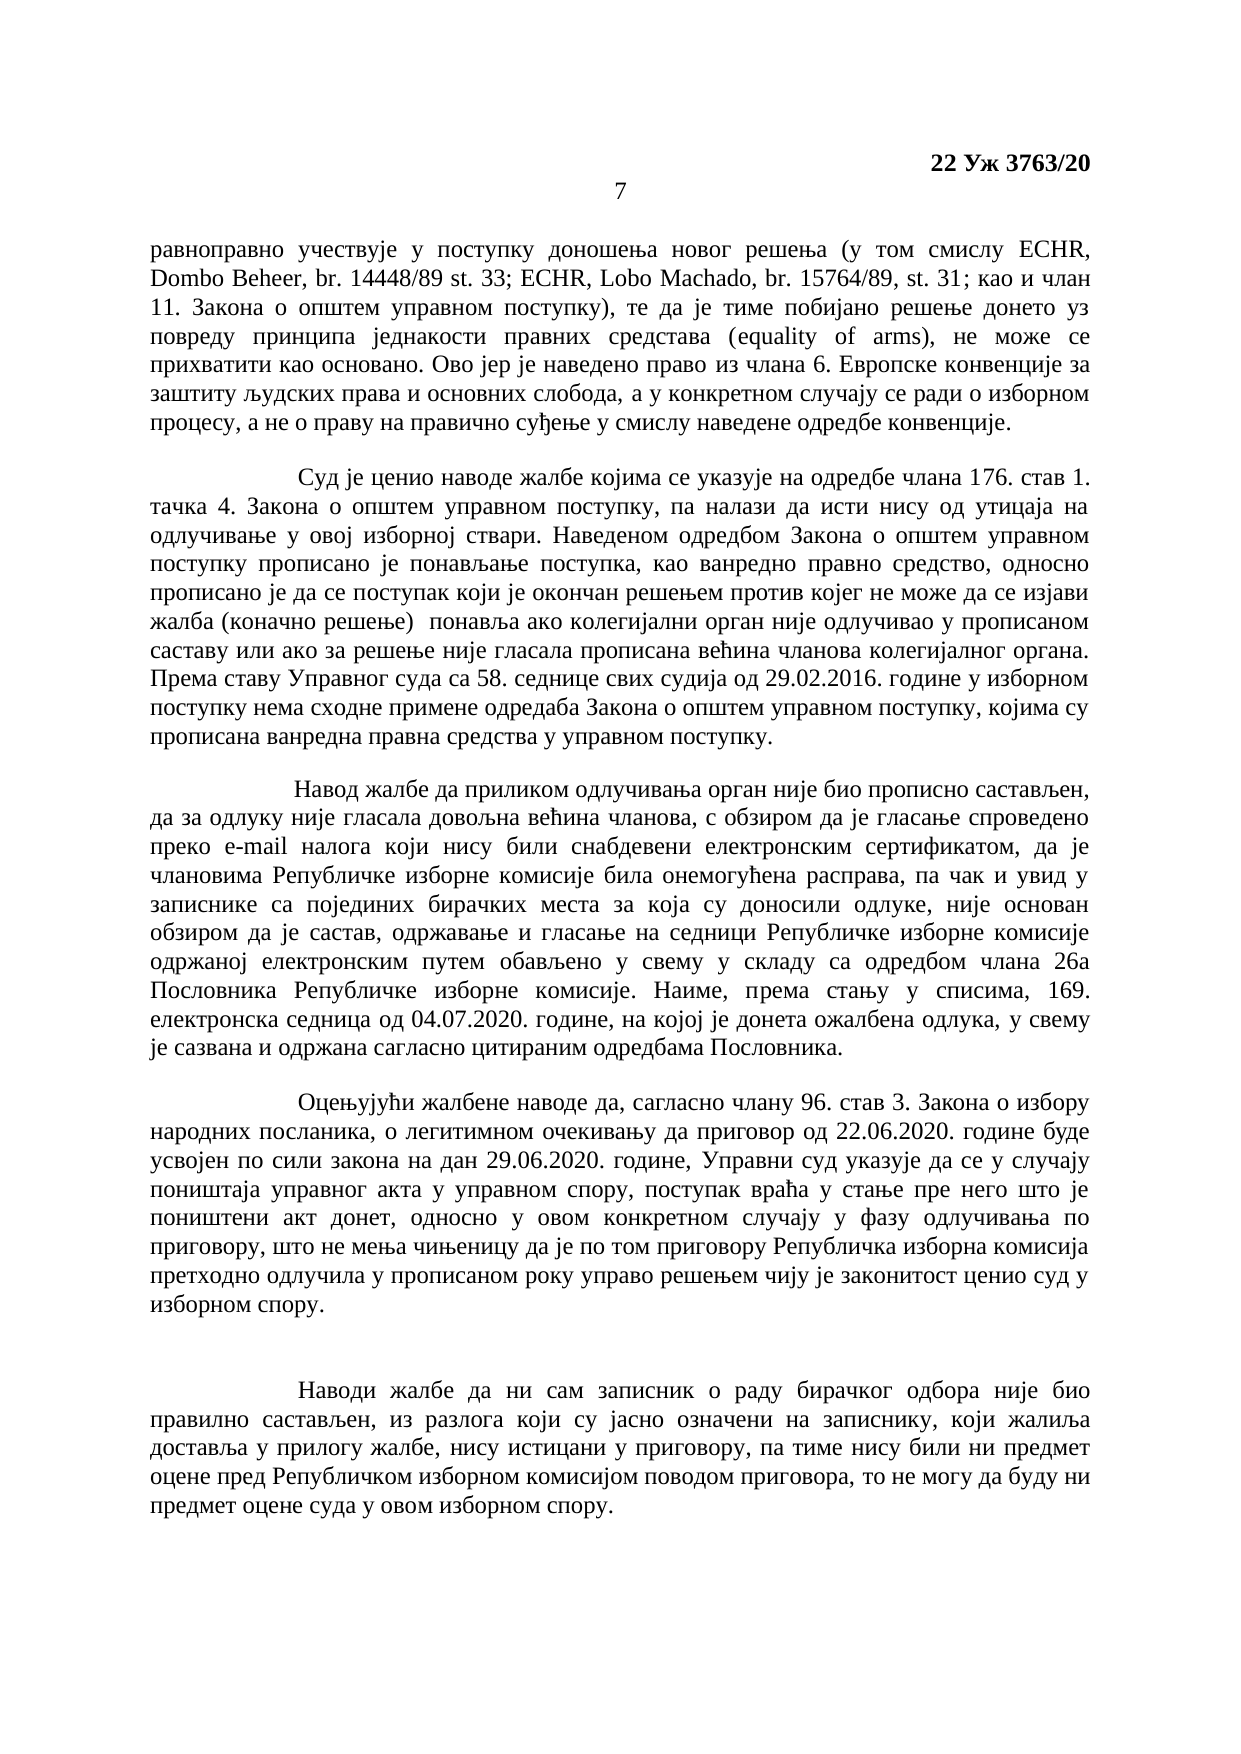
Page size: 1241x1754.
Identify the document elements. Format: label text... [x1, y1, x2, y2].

text Навод жалбе да приликом одлучивања орган није био прописно састављен, да за одлуку није гласала довољна већина чланова, с обзиром да је гласање спроведено преко e-mail налога који нису били снабдевени електронским сертификатом, да је члановима Републичке изборне комисије била онемогућена расправа, па чак и увид у записнике са појединих бирачких места за која су доносили одлуке, није основан обзиром да је састав, одржавање и гласање на седници Републичке изборне комисије одржаној електронским путем обављено у свему у складу са одредбом члана 26а Пословника Републичке изборне комисије. Наиме, према стању у списима, 169. електронска седница од 04.07.2020. године, на којој је донета ожалбена одлука, у свему је сазвана и одржана сагласно цитираним одредбама Пословника. [150, 774, 1091, 1061]
text Суд је ценио наводе жалбе којима се указује на одредбе члана 176. став 1. тачка 4. Закона о општем управном поступку, па налази да исти нису од утицаја на одлучивање у овој изборној ствари. Наведеном одредбом Закона о општем управном поступку прописано је понављање поступка, као ванредно правно средство, односно прописано је да се поступак који је окончан решењем против којег не може да се изјави жалба (коначно решење) понавља ако колегијални орган није одлучивао у прописаном саставу или ако за решење није гласала прописана већина чланова колегијалног органа. Према ставу Управног суда са 58. седнице свих судија од 29.02.2016. године у изборном поступку нема сходне примене одредаба Закона о општем управном поступку, којима су прописана ванредна правна средства у управном поступку. [150, 462, 1091, 750]
text Наводи жалбе да ни сам записник о раду бирачког одбора није био правилно састављен, из разлога који су јасно означени на записнику, који жалиља доставља у прилогу жалбе, нису истицани у приговору, па тиме нису били ни предмет оцене пред Републичком изборном комисијом поводом приговора, то не могу да буду ни предмет оцене суда у овом изборном спору. [150, 1375, 1091, 1519]
text равноправно учествује у поступку доношења новог решења (у том смислу ECHR, Dombo Beheer, br. 14448/89 st. 33; ECHR, Lobo Machado, br. 15764/89, st. 31; као и члан 11. Закона о општем управном поступку), те да је тиме побијано решење донето уз повреду принципа једнакости правних средстава (equality of arms), не може се прихватити као основано. Ово јер је наведено право из члана 6. Европске конвенције за заштиту људских права и основних слобода, а у конкретном случају се ради о изборном процесу, а не о праву на правично суђење у смислу наведене одредбе конвенције. [150, 234, 1091, 436]
text Оцењујући жалбене наводе да, сагласно члану 96. став 3. Закона о избору народних посланика, о легитимном очекивању да приговор од 22.06.2020. године буде усвојен по сили закона на дан 29.06.2020. године, Управни суд указује да се у случају поништаја управног акта у управном спору, поступак враћа у стање пре него што је поништени акт донет, односно у овом конкретном случају у фазу одлучивања по приговору, што не мења чињеницу да је по том приговору Републичка изборна комисија претходно одлучила у прописаном року управо решењем чију је законитост ценио суд у изборном спору. [150, 1087, 1091, 1317]
